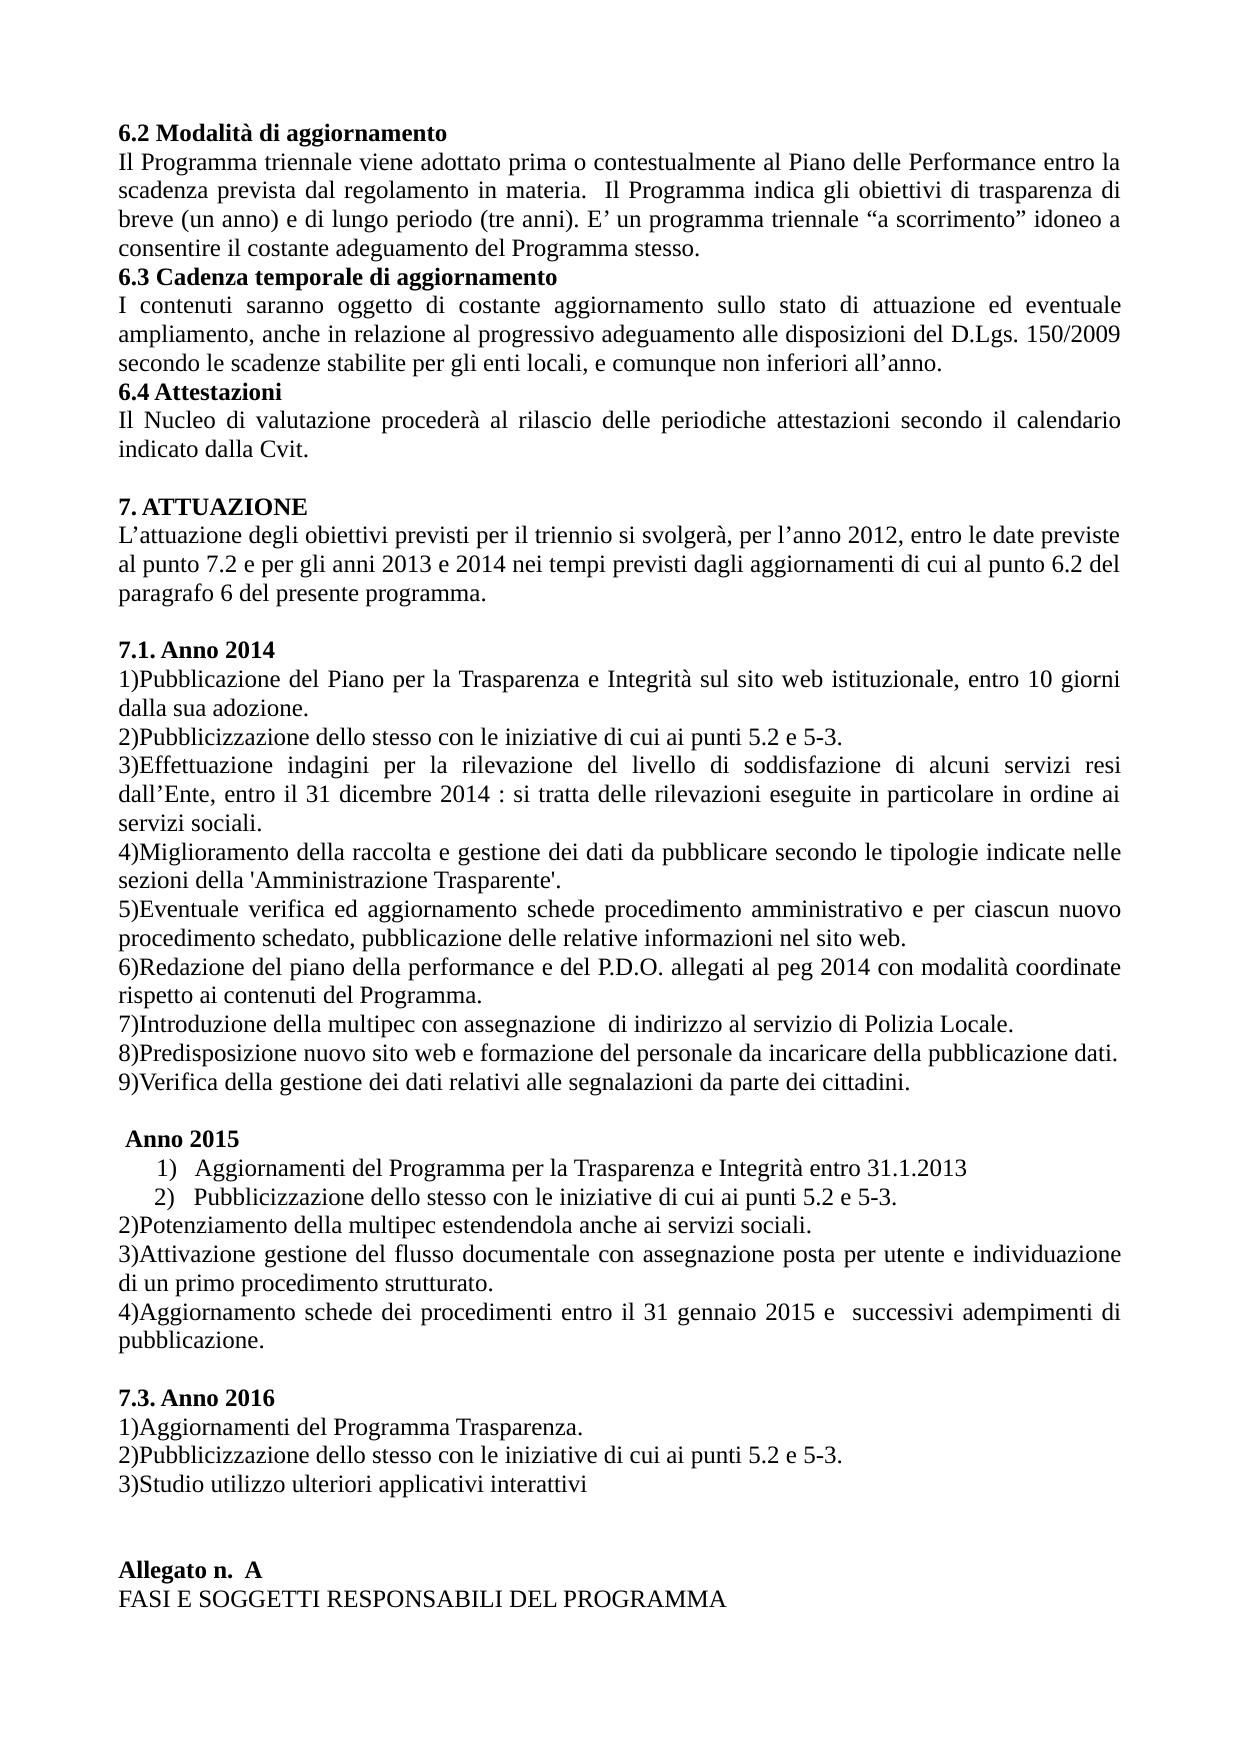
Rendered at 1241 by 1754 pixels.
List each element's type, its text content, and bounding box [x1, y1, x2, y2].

text 7.3. Anno 2016 [118, 1383, 1122, 1412]
text 6.4 Attestazioni [118, 377, 1122, 406]
text 6.3 Cadenza temporale di aggiornamento [118, 262, 1122, 291]
list Aggiornamento schede dei procedimenti entro il 31 gennaio 2015 e successivi adempimenti di pubblicazione. [118, 1297, 1122, 1354]
list Aggiornamenti del Programma Trasparenza. [118, 1412, 1122, 1441]
text I contenuti saranno oggetto di costante aggiornamento sullo stato di attuazione ed eventuale ampliamento, anche in relazione al progressivo adeguamento alle disposizioni del D.Lgs. 150/2009 secondo le scadenze stabilite per gli enti locali, e comunque non inferiori all’anno. [118, 291, 1122, 377]
list Attivazione gestione del flusso documentale con assegnazione posta per utente e individuazione di un primo procedimento strutturato. [118, 1239, 1122, 1297]
list Miglioramento della raccolta e gestione dei dati da pubblicare secondo le tipologie indicate nelle sezioni della 'Amministrazione Trasparente'. [118, 837, 1122, 894]
text 1) Aggiornamenti del Programma per la Trasparenza e Integrità entro 31.1.2013 [125, 1153, 1122, 1182]
list Introduzione della multipec con assegnazione di indirizzo al servizio di Polizia Locale. [118, 1009, 1122, 1038]
text Il Programma triennale viene adottato prima o contestualmente al Piano delle Performance entro la scadenza prevista dal regolamento in materia. Il Programma indica gli obiettivi di trasparenza di breve (un anno) e di lungo periodo (tre anni). E’ un programma triennale “a scorrimento” idoneo a consentire il costante adeguamento del Programma stesso. [118, 147, 1122, 262]
list Studio utilizzo ulteriori applicativi interattivi [118, 1469, 1122, 1498]
text 7. ATTUAZIONE [118, 492, 1122, 521]
list Pubblicizzazione dello stesso con le iniziative di cui ai punti 5.2 e 5-3. [118, 1441, 1122, 1469]
list Redazione del piano della performance e del P.D.O. allegati al peg 2014 con modalità coordinate rispetto ai contenuti del Programma. [118, 952, 1122, 1009]
text 6.2 Modalità di aggiornamento [118, 118, 1122, 147]
text 7.1. Anno 2014 [118, 636, 1122, 664]
list Effettuazione indagini per la rilevazione del livello di soddisfazione di alcuni servizi resi dall’Ente, entro il 31 dicembre 2014 : si tratta delle rilevazioni eseguite in particolare in ordine ai servizi sociali. [118, 751, 1122, 837]
text L’attuazione degli obiettivi previsti per il triennio si svolgerà, per l’anno 2012, entro le date previste al punto 7.2 e per gli anni 2013 e 2014 nei tempi previsti dagli aggiornamenti di cui al punto 6.2 del paragrafo 6 del presente programma. [118, 521, 1122, 607]
list Pubblicizzazione dello stesso con le iniziative di cui ai punti 5.2 e 5-3. [118, 722, 1122, 751]
list Potenziamento della multipec estendendola anche ai servizi sociali. [118, 1211, 1122, 1239]
list Predisposizione nuovo sito web e formazione del personale da incaricare della pubblicazione dati. [118, 1038, 1122, 1067]
text Il Nucleo di valutazione procederà al rilascio delle periodiche attestazioni secondo il calendario indicato dalla Cvit. [118, 406, 1122, 463]
list Verifica della gestione dei dati relativi alle segnalazioni da parte dei cittadini. [118, 1067, 1122, 1096]
text 2) Pubblicizzazione dello stesso con le iniziative di cui ai punti 5.2 e 5-3. [154, 1182, 1122, 1211]
list Pubblicazione del Piano per la Trasparenza e Integrità sul sito web istituzionale, entro 10 giorni dalla sua adozione. [118, 664, 1122, 722]
list Eventuale verifica ed aggiornamento schede procedimento amministrativo e per ciascun nuovo procedimento schedato, pubblicazione delle relative informazioni nel sito web. [118, 894, 1122, 952]
text Anno 2015 [125, 1124, 1122, 1153]
